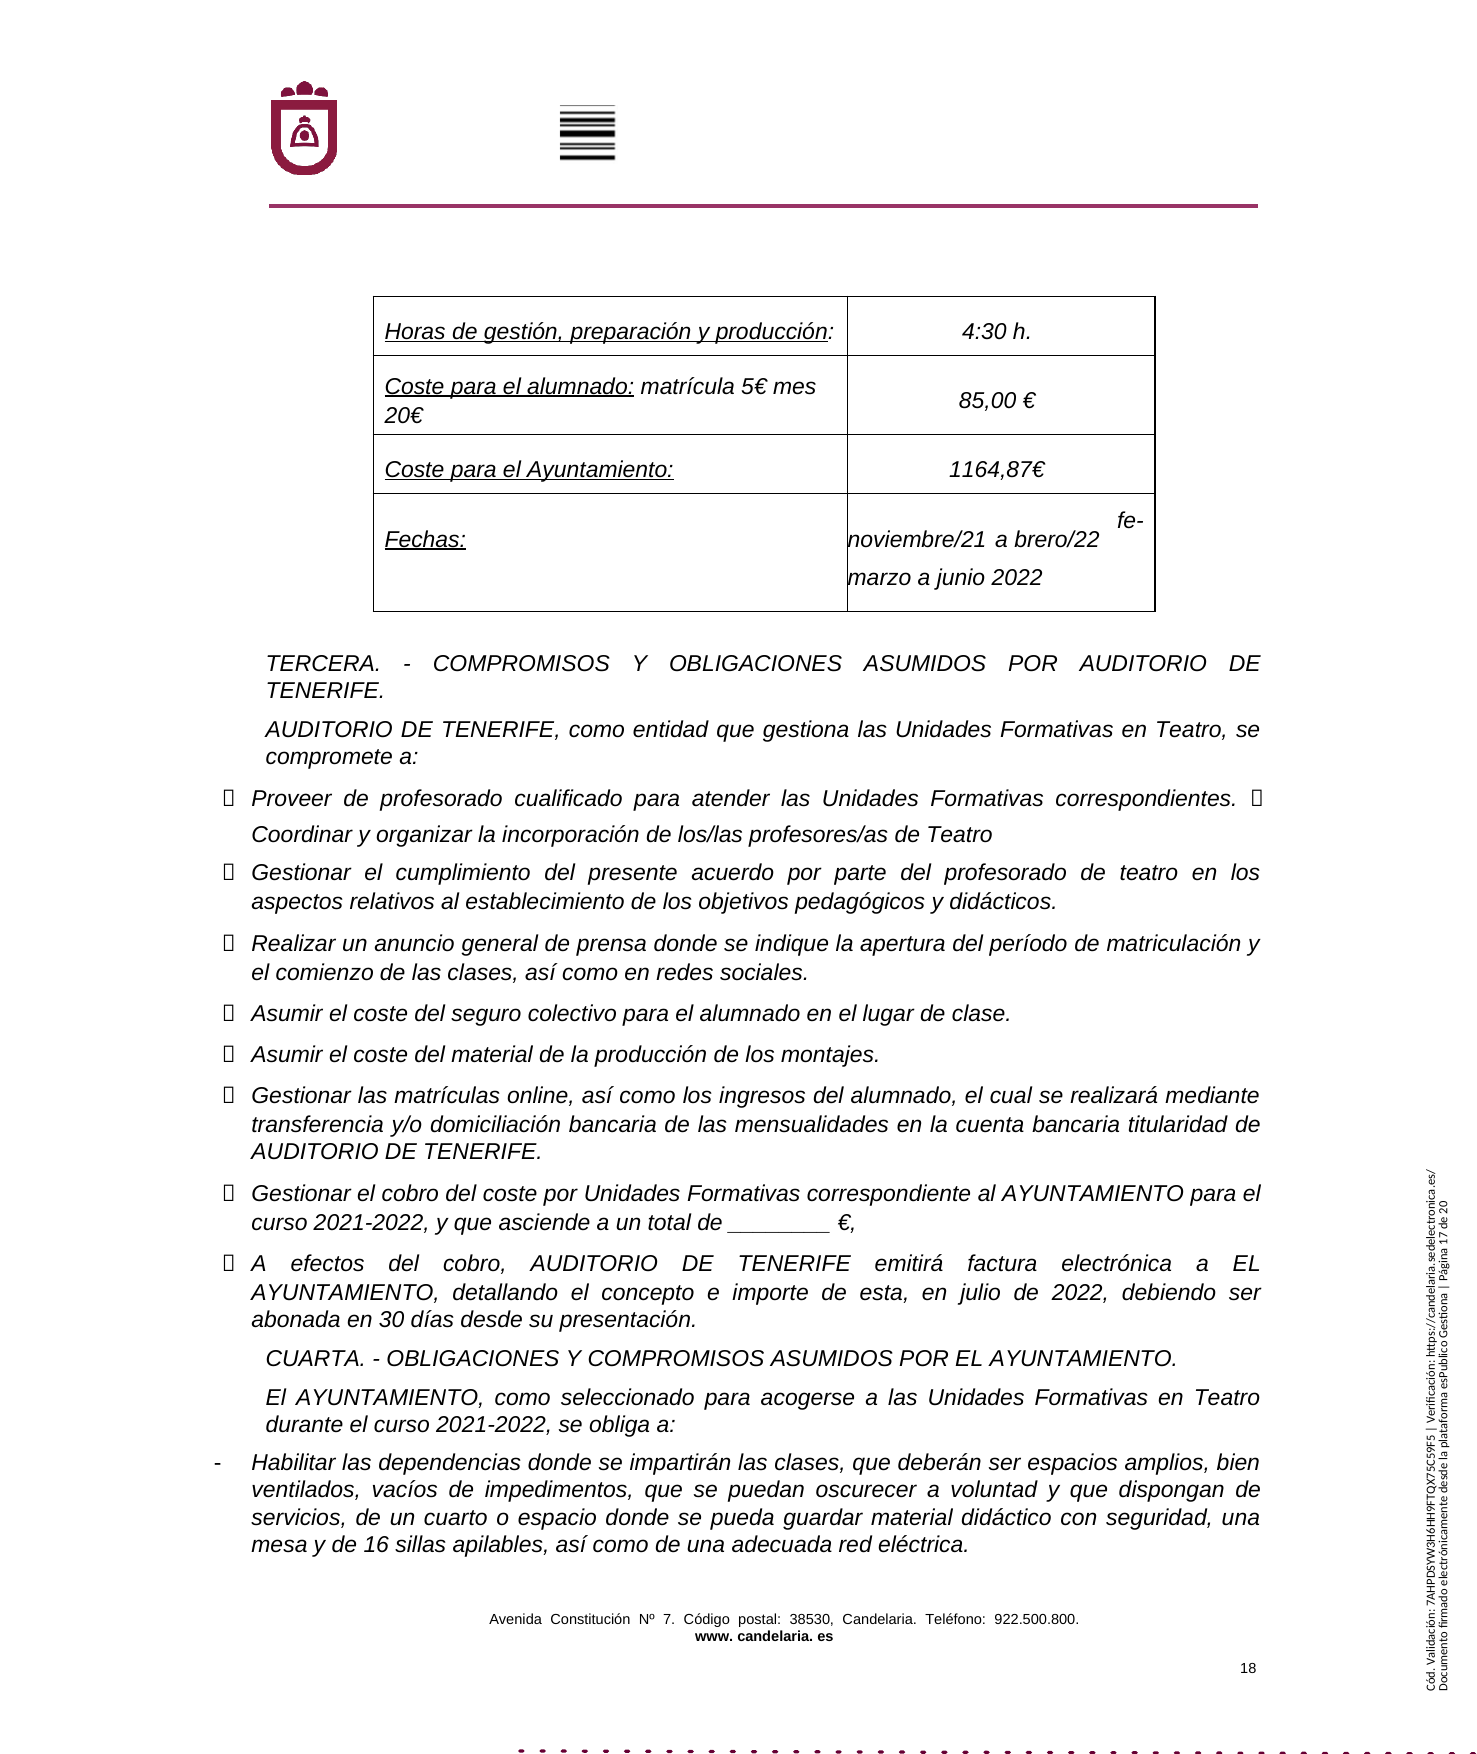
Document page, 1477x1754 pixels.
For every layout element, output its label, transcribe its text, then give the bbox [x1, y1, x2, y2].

list Realizar un anuncio general de prensa donde se indique la apertura del período de matriculación y el comienzo de las clases, así como en redes sociales. [222, 927, 1263, 985]
list Proveer de profesorado cualificado para atender las Unidades Formativas correspondientes.  Coordinar y organizar la incorporación de los/las profesores/as de Teatro [222, 781, 1263, 847]
list Habilitar las dependencias donde se impartirán las clases, que deberán ser espacios amplios, bien ventilados, vacíos de impedimentos, que se puedan oscurecer a voluntad y que dispongan de servicios, de un cuarto o espacio donde se pueda guardar material didáctico con seguridad, una mesa y de 16 sillas apilables, así como de una adecuada red eléctrica. [214, 1449, 1263, 1557]
list Asumir el coste del material de la producción de los montajes. [222, 1038, 1263, 1069]
table_cell 1164,87€ [848, 435, 1117, 493]
table_cell Coste para el Ayuntamiento: [374, 435, 847, 493]
text TERCERA. - COMPROMISOS Y OBLIGACIONES ASUMIDOS POR AUDITORIO DE TENERIFE. [265, 650, 1263, 703]
list A efectos del cobro, AUDITORIO DE TENERIFE emitirá factura electrónica a EL AYUNTAMIENTO, detallando el concepto e importe de esta, en julio de 2022, debiendo ser abonada en 30 días desde su presentación. [222, 1247, 1263, 1333]
text CUARTA. - OBLIGACIONES Y COMPROMISOS ASUMIDOS POR EL AYUNTAMIENTO. [265, 1345, 1263, 1371]
table_cell fe- [1117, 494, 1154, 611]
table_cell Coste para el alumnado: matrícula 5€ mes 20€ [374, 356, 847, 433]
text El AYUNTAMIENTO, como seleccionado para acogerse a las Unidades Formativas en Teatro durante el curso 2021-2022, se obliga a: [265, 1383, 1263, 1437]
table_cell noviembre/21 a brero/22 marzo a junio 2022 [848, 494, 1117, 611]
list Asumir el coste del seguro colectivo para el alumnado en el lugar de clase. [222, 997, 1263, 1028]
text AUDITORIO DE TENERIFE, como entidad que gestiona las Unidades Formativas en Teatro, se compromete a: [265, 716, 1263, 769]
table_header Horas de gestión, preparación y producción: [374, 297, 847, 355]
table_header [1117, 297, 1154, 355]
list Gestionar el cumplimiento del presente acuerdo por parte del profesorado de teatro en los aspectos relativos al establecimiento de los objetivos pedagógicos y didácticos. [222, 856, 1263, 914]
table_cell Fechas: [374, 494, 847, 611]
list Gestionar las matrículas online, así como los ingresos del alumnado, el cual se realizará mediante transferencia y/o domiciliación bancaria de las mensualidades en la cuenta bancaria titularidad de AUDITORIO DE TENERIFE. [222, 1079, 1263, 1164]
table_header 4:30 h. [848, 297, 1117, 355]
table_cell [1117, 356, 1154, 433]
table_cell 85,00 € [848, 356, 1117, 433]
table_cell [1117, 435, 1154, 493]
list Gestionar el cobro del coste por Unidades Formativas correspondiente al AYUNTAMIENTO para el curso 2021-2022, y que asciende a un total de ________ €, [222, 1177, 1263, 1235]
